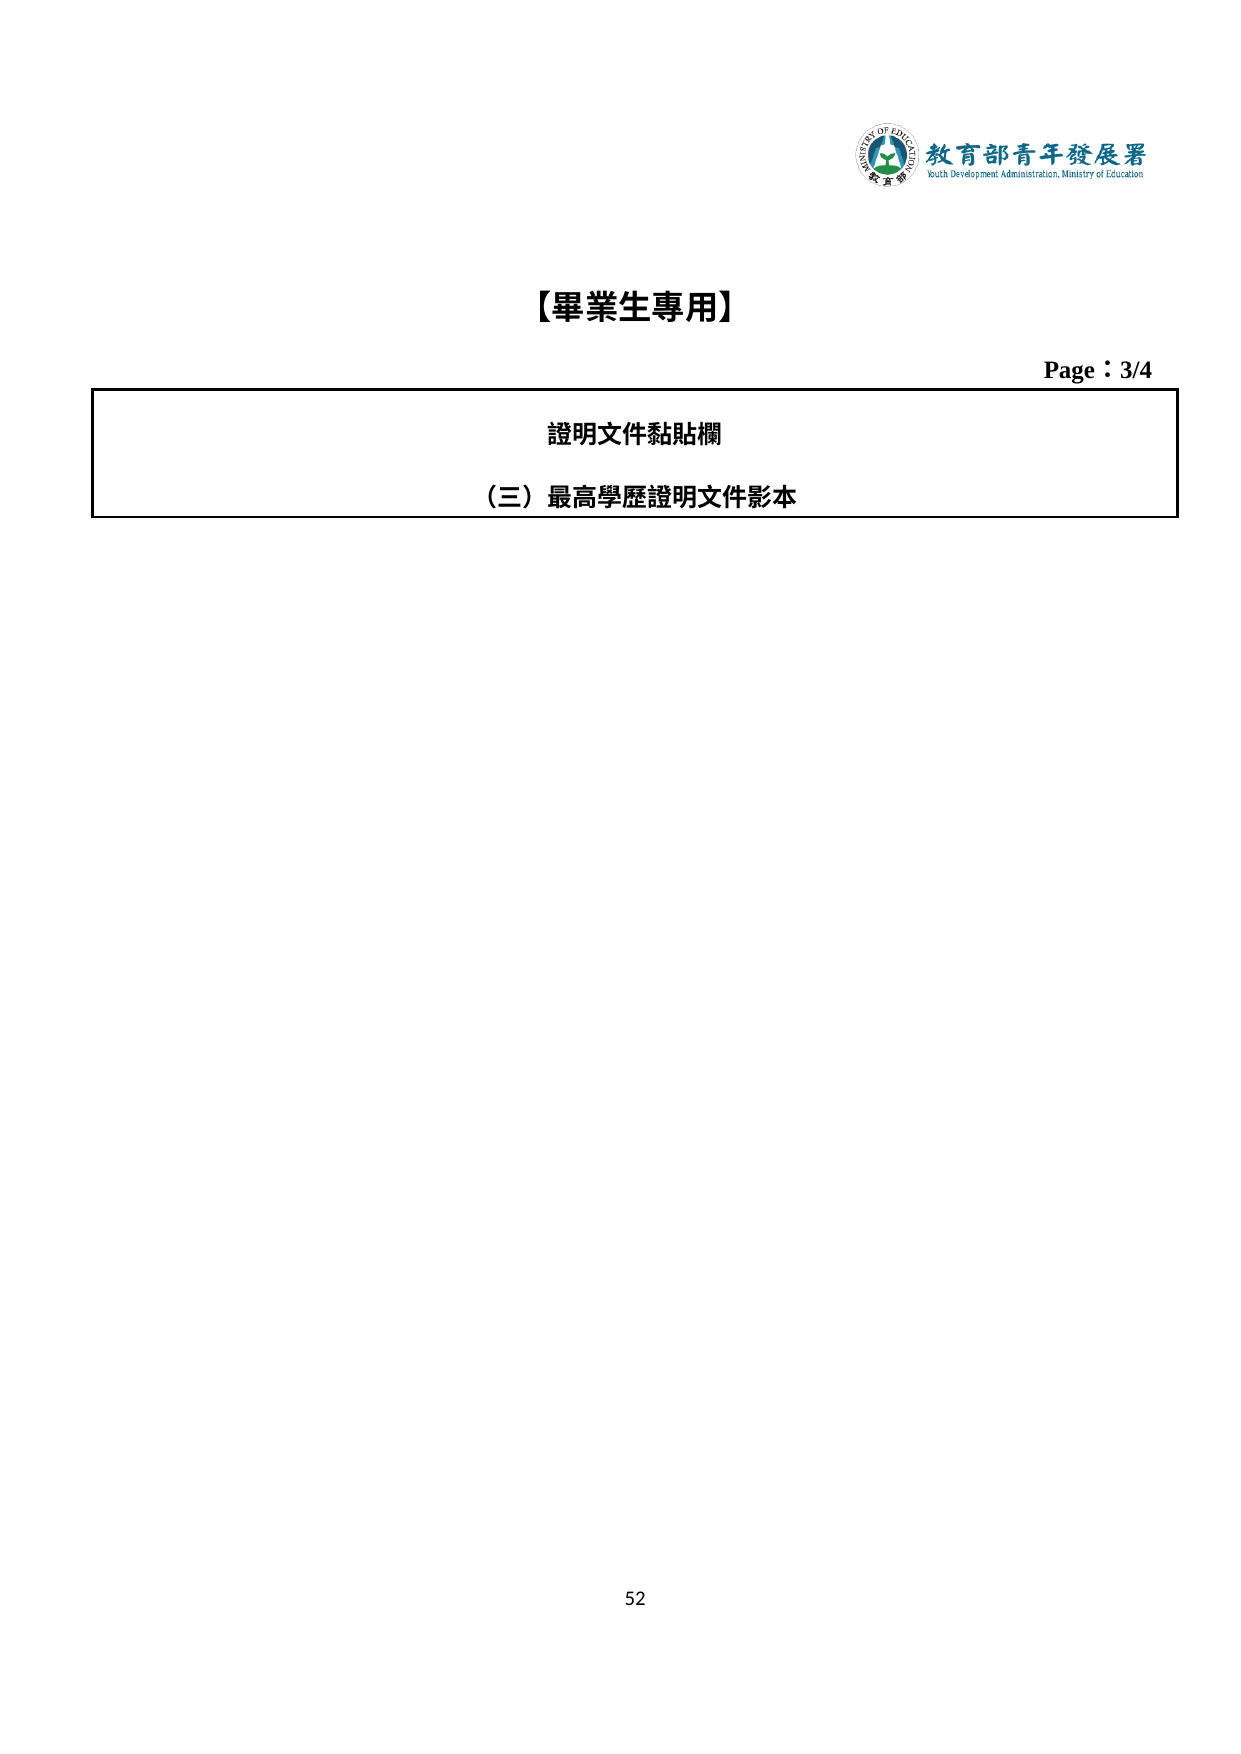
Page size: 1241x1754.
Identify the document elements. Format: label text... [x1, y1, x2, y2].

table_header 證明文件黏貼欄 （三）最高學歷證明文件影本 [94, 391, 1176, 516]
text Page：3/4 [118, 326, 1152, 388]
text 【畢業生專用】 [118, 263, 1152, 326]
